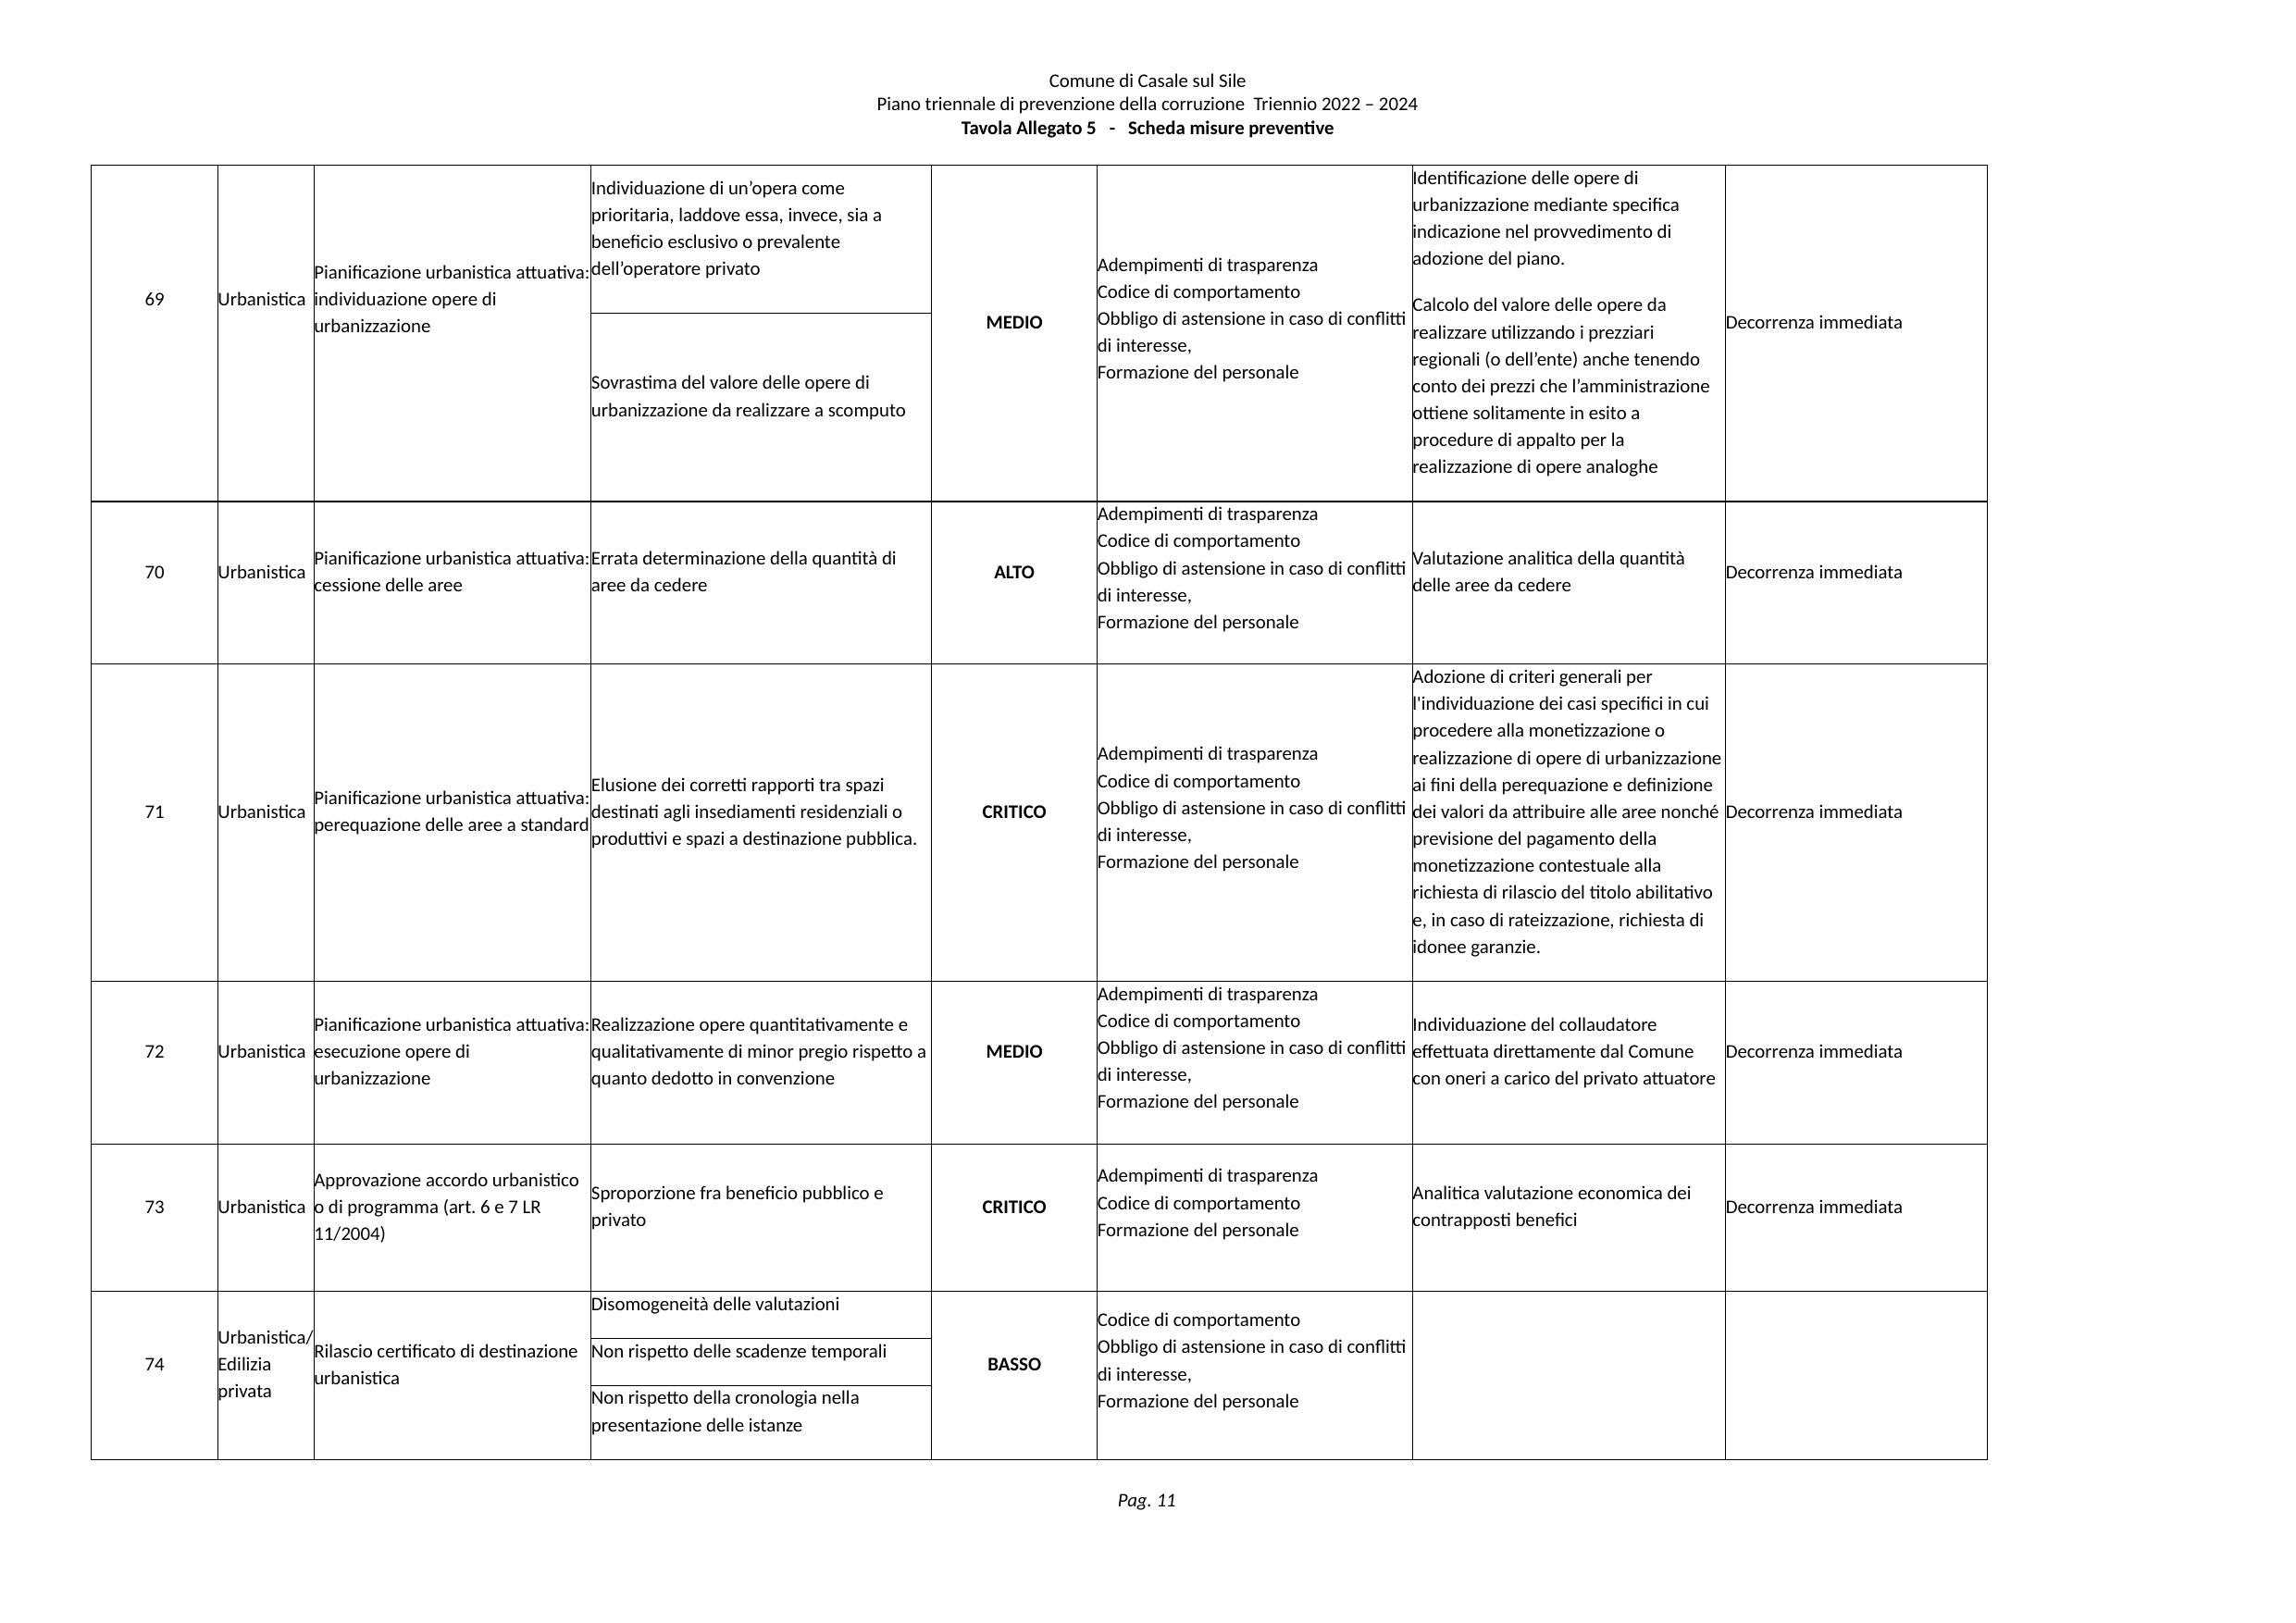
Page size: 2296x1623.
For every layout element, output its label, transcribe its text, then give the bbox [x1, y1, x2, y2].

table_cell Urbanistica [218, 664, 314, 981]
table_cell MEDIO [932, 982, 1097, 1144]
table_cell Pianificazione urbanistica attuativa: esecuzione opere di urbanizzazione [315, 982, 590, 1144]
table_cell Adempimenti di trasparenza Codice di comportamento Obbligo di astensione in caso di conflitti di interesse, Formazione del personale [1098, 166, 1412, 501]
table_cell [1988, 313, 2295, 501]
table_cell Decorrenza immediata [1726, 664, 1987, 981]
table_cell Non rispetto della cronologia nella presentazione delle istanze [591, 1386, 931, 1459]
table_cell Adempimenti di trasparenza Codice di comportamento Formazione del personale [1098, 1145, 1412, 1291]
table_cell [1726, 1292, 1987, 1459]
table_cell 69 [92, 166, 217, 501]
table_cell [1988, 1144, 2295, 1291]
table_cell 73 [92, 1145, 217, 1291]
table_cell Adozione di criteri generali per l'individuazione dei casi specifici in cui procedere alla monetizzazione o realizzazione di opere di urbanizzazione ai fini della perequazione e definizione dei valori da attribuire alle aree nonché previsione del pagamento della monetizzazione contestuale alla richiesta di rilascio del titolo abilitativo e, in caso di rateizzazione, richiesta di idonee garanzie. [1413, 664, 1725, 981]
table_cell [1988, 981, 2295, 1144]
table_cell Individuazione del collaudatore effettuata direttamente dal Comune con oneri a carico del privato attuatore [1413, 982, 1725, 1144]
table_cell Decorrenza immediata [1726, 1145, 1987, 1291]
table_cell CRITICO [932, 1145, 1097, 1291]
table_cell 70 [92, 502, 217, 663]
table_cell Elusione dei corretti rapporti tra spazi destinati agli insediamenti residenziali o produttivi e spazi a destinazione pubblica. [591, 664, 931, 981]
table_cell Valutazione analitica della quantità delle aree da cedere [1413, 502, 1725, 663]
table_cell Pianificazione urbanistica attuativa: perequazione delle aree a standard [315, 664, 590, 981]
table_cell Sproporzione fra beneficio pubblico e privato [591, 1145, 931, 1291]
table_cell [1988, 663, 2295, 981]
table_cell Urbanistica [218, 166, 314, 501]
table_cell Adempimenti di trasparenza Codice di comportamento Obbligo di astensione in caso di conflitti di interesse, Formazione del personale [1098, 664, 1412, 981]
table_cell Realizzazione opere quantitativamente e qualitativamente di minor pregio rispetto a quanto dedotto in convenzione [591, 982, 931, 1144]
table_cell ALTO [932, 502, 1097, 663]
table_cell Decorrenza immediata [1726, 166, 1987, 501]
table_cell Identificazione delle opere di urbanizzazione mediante specifica indicazione nel provvedimento di adozione del piano. Calcolo del valore delle opere da realizzare utilizzando i prezziari regionali (o dell’ente) anche tenendo conto dei prezzi che l’amministrazione ottiene solitamente in esito a procedure di appalto per la realizzazione di opere analoghe [1413, 166, 1725, 501]
table_cell [1988, 1291, 2295, 1338]
table_cell Codice di comportamento Obbligo di astensione in caso di conflitti di interesse, Formazione del personale [1098, 1292, 1412, 1459]
table_cell CRITICO [932, 664, 1097, 981]
table_cell Disomogeneità delle valutazioni [591, 1292, 931, 1338]
table_cell Pianificazione urbanistica attuativa: cessione delle aree [315, 502, 590, 663]
table_cell 71 [92, 664, 217, 981]
table_cell [1988, 501, 2295, 663]
table_cell BASSO [932, 1292, 1097, 1459]
table_cell Non rispetto delle scadenze temporali [591, 1339, 931, 1385]
table_cell [1988, 165, 2295, 312]
table_cell [1413, 1292, 1725, 1459]
table_cell Decorrenza immediata [1726, 982, 1987, 1144]
table_cell Sovrastima del valore delle opere di urbanizzazione da realizzare a scomputo [591, 314, 931, 501]
table_cell Adempimenti di trasparenza Codice di comportamento Obbligo di astensione in caso di conflitti di interesse, Formazione del personale [1098, 502, 1412, 663]
table_cell Rilascio certificato di destinazione urbanistica [315, 1292, 590, 1459]
table_cell [1988, 1338, 2295, 1385]
table_cell Urbanistica/Edilizia privata [218, 1292, 314, 1459]
table_cell 72 [92, 982, 217, 1144]
table_cell Errata determinazione della quantità di aree da cedere [591, 502, 931, 663]
table_cell Urbanistica [218, 502, 314, 663]
table_cell Urbanistica [218, 982, 314, 1144]
table_cell Pianificazione urbanistica attuativa: individuazione opere di urbanizzazione [315, 166, 590, 501]
table_cell Analitica valutazione economica dei contrapposti benefici [1413, 1145, 1725, 1291]
table_cell 74 [92, 1292, 217, 1459]
table_cell Approvazione accordo urbanistico o di programma (art. 6 e 7 LR 11/2004) [315, 1145, 590, 1291]
table_cell Individuazione di un’opera come prioritaria, laddove essa, invece, sia a beneficio esclusivo o prevalente dell’operatore privato [591, 166, 931, 312]
table_cell [1988, 1385, 2295, 1459]
table_cell Urbanistica [218, 1145, 314, 1291]
table_cell Decorrenza immediata [1726, 502, 1987, 663]
table_cell Adempimenti di trasparenza Codice di comportamento Obbligo di astensione in caso di conflitti di interesse, Formazione del personale [1098, 982, 1412, 1144]
table_cell MEDIO [932, 166, 1097, 501]
